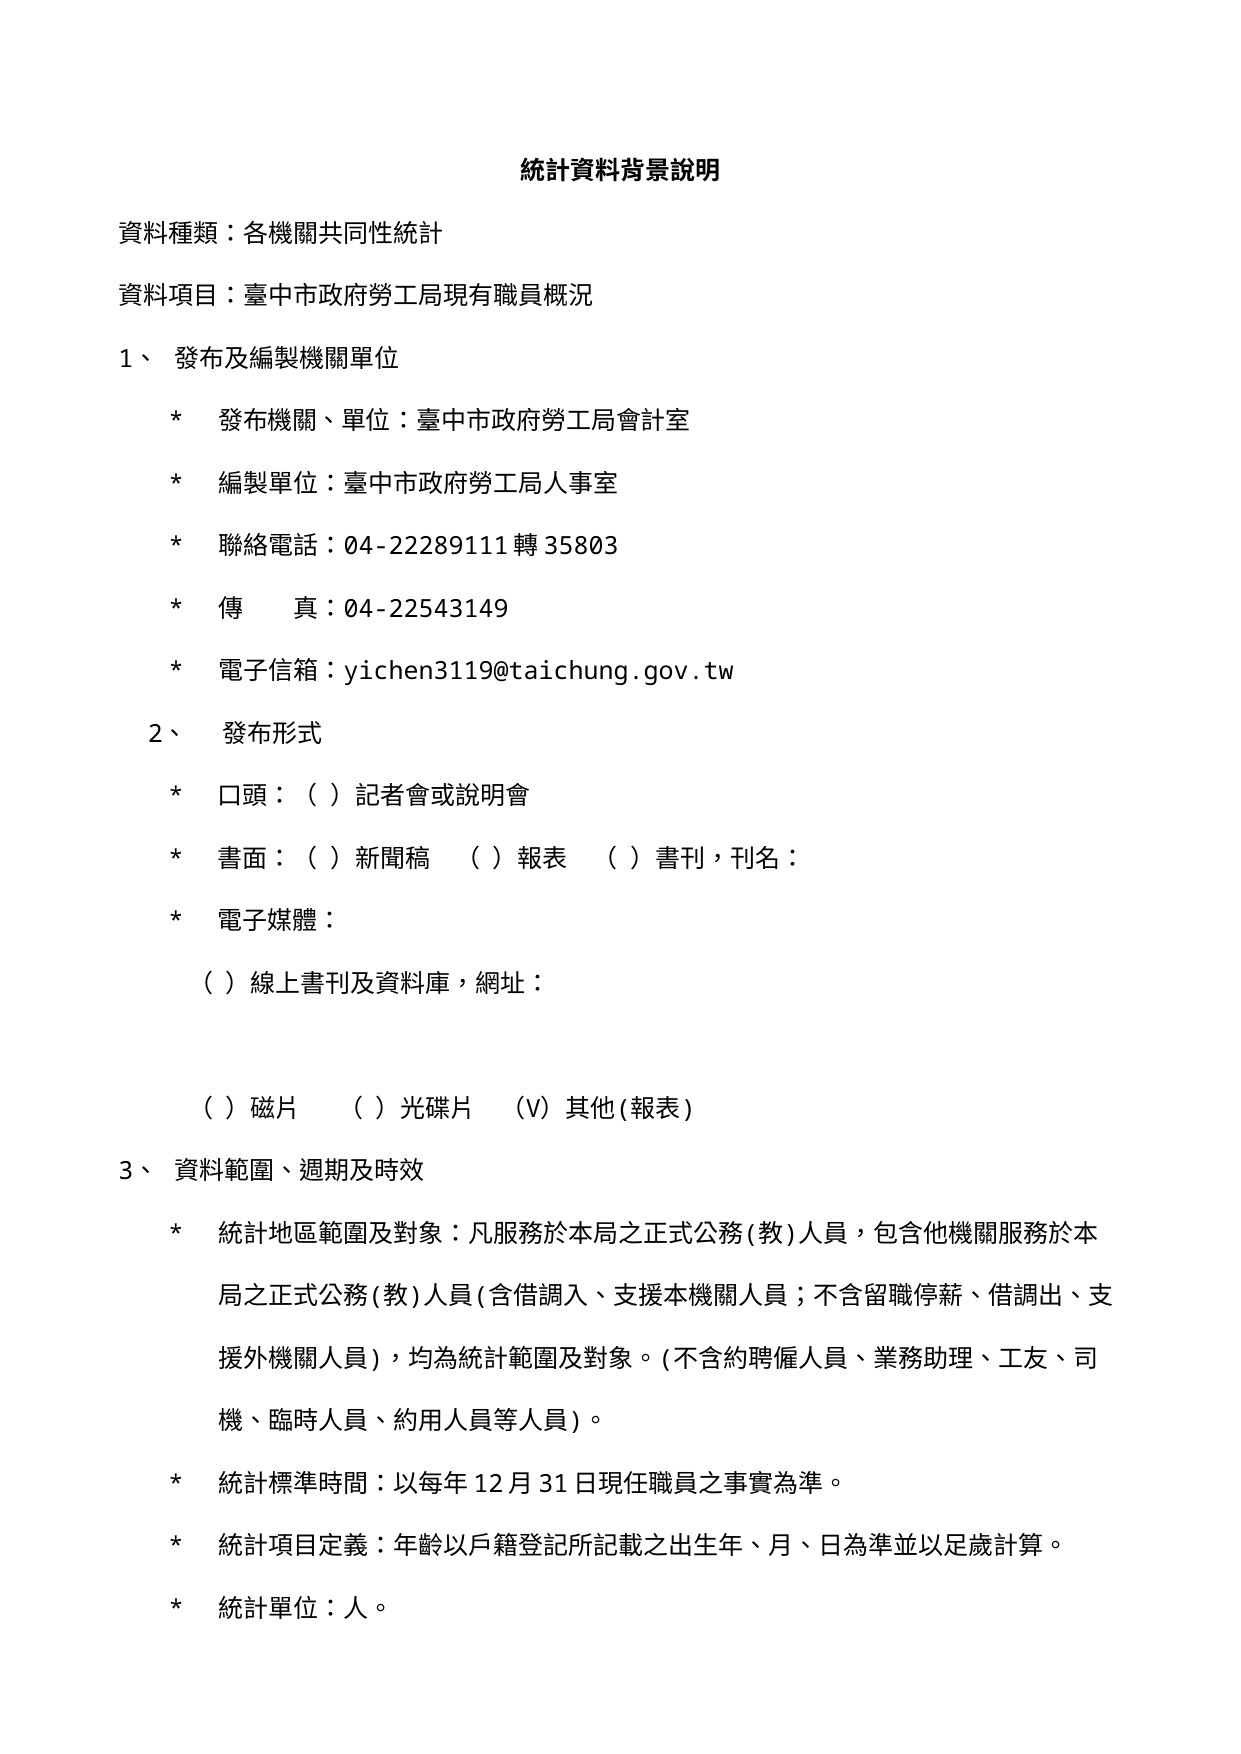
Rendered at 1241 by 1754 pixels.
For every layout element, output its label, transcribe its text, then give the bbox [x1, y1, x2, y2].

list 口頭：（ ）記者會或說明會 [168, 752, 1122, 814]
list 統計地區範圍及對象：凡服務於本局之正式公務(教)人員，包含他機關服務於本局之正式公務(教)人員(含借調入、支援本機關人員；不含留職停薪、借調出、支援外機關人員)，均為統計範圍及對象。(不含約聘僱人員、業務助理、工友、司機、臨時人員、約用人員等人員)。 [168, 1189, 1122, 1439]
list 電子信箱：yichen3119@taichung.gov.tw [168, 627, 1122, 689]
text 統計資料背景說明 [118, 127, 1122, 189]
list 聯絡電話：04-22289111轉35803 [168, 502, 1122, 564]
list 電子媒體： [168, 877, 1122, 939]
list 統計標準時間：以每年12月31日現任職員之事實為準。 [168, 1439, 1122, 1502]
list 書面：（ ）新聞稿 （ ）報表 （ ）書刊，刊名： [168, 814, 1122, 877]
list 編製單位：臺中市政府勞工局人事室 [168, 439, 1122, 502]
list 統計項目定義：年齡以戶籍登記所記載之出生年、月、日為準並以足歲計算。 [168, 1502, 1122, 1564]
text （ ）線上書刊及資料庫，網址： [188, 939, 1156, 1002]
list 資料範圍、週期及時效 [118, 1127, 1122, 1189]
list 發布形式 [148, 689, 1122, 752]
text 資料項目：臺中市政府勞工局現有職員概況 [118, 252, 1122, 314]
list 發布機關、單位：臺中市政府勞工局會計室 [168, 377, 1122, 439]
list 傳 真：04-22543149 [168, 564, 1122, 627]
text （ ）磁片 （ ）光碟片 （V）其他(報表) [188, 1064, 1156, 1127]
list 發布及編製機關單位 [118, 314, 1122, 377]
list 統計單位：人。 [168, 1564, 1122, 1627]
text 資料種類：各機關共同性統計 [118, 189, 1122, 252]
